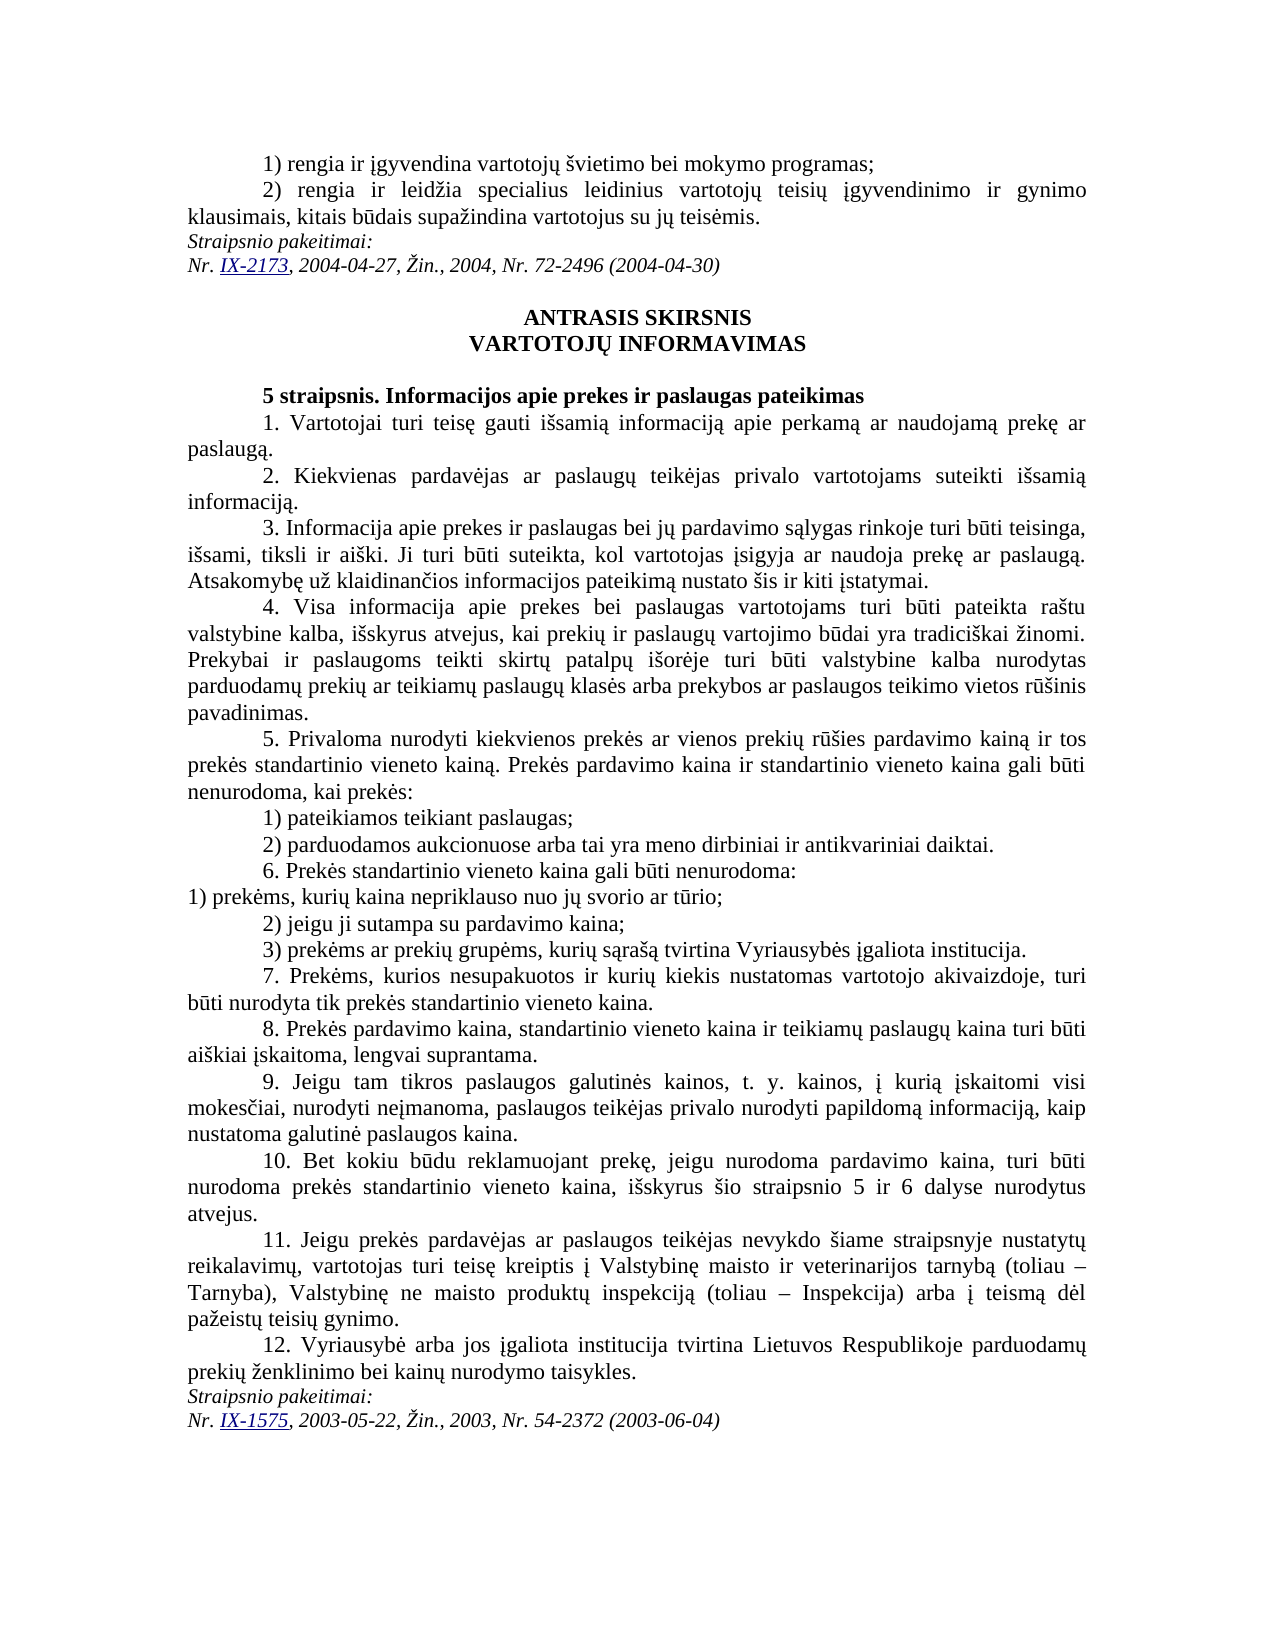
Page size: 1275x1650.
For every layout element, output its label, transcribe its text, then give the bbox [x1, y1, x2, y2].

text 1) pateikiamos teikiant paslaugas; [187, 804, 1087, 831]
text 5 straipsnis. Informacijos apie prekes ir paslaugas pateikimas [187, 383, 1087, 409]
text 6. Prekės standartinio vieneto kaina gali būti nenurodoma: [187, 857, 1087, 883]
text 1) prekėms, kurių kaina nepriklauso nuo jų svorio ar tūrio; [187, 883, 1087, 910]
text 2) jeigu ji sutampa su pardavimo kaina; [187, 910, 1087, 936]
text Nr. IX-2173, 2004-04-27, Žin., 2004, Nr. 72-2496 (2004-04-30) [187, 253, 1087, 277]
text 9. Jeigu tam tikros paslaugos galutinės kainos, t. y. kainos, į kurią įskaitomi visi mokesčiai, nurodyti neįmanoma, paslaugos teikėjas privalo nurodyti papildomą informaciją, kaip nustatoma galutinė paslaugos kaina. [187, 1068, 1087, 1147]
text 3. Informacija apie prekes ir paslaugas bei jų pardavimo sąlygas rinkoje turi būti teisinga, išsami, tiksli ir aiški. Ji turi būti suteikta, kol vartotojas įsigyja ar naudoja prekę ar paslaugą. Atsakomybę už klaidinančios informacijos pateikimą nustato šis ir kiti įstatymai. [187, 514, 1087, 593]
text 8. Prekės pardavimo kaina, standartinio vieneto kaina ir teikiamų paslaugų kaina turi būti aiškiai įskaitoma, lengvai suprantama. [187, 1015, 1087, 1068]
text VARTOTOJŲ INFORMAVIMAS [187, 330, 1087, 356]
text 2) parduodamos aukcionuose arba tai yra meno dirbiniai ir antikvariniai daiktai. [187, 831, 1087, 857]
subtitle ANTRASIS SKIRSNIS [187, 303, 1087, 330]
text 1. Vartotojai turi teisę gauti išsamią informaciją apie perkamą ar naudojamą prekę ar paslaugą. [187, 409, 1087, 462]
text 1) rengia ir įgyvendina vartotojų švietimo bei mokymo programas; [187, 150, 1087, 176]
text 4. Visa informacija apie prekes bei paslaugas vartotojams turi būti pateikta raštu valstybine kalba, išskyrus atvejus, kai prekių ir paslaugų vartojimo būdai yra tradiciškai žinomi. Prekybai ir paslaugoms teikti skirtų patalpų išorėje turi būti valstybine kalba nurodytas parduodamų prekių ar teikiamų paslaugų klasės arba prekybos ar paslaugos teikimo vietos rūšinis pavadinimas. [187, 593, 1087, 725]
text 12. Vyriausybė arba jos įgaliota institucija tvirtina Lietuvos Respublikoje parduodamų prekių ženklinimo bei kainų nurodymo taisykles. [187, 1331, 1087, 1384]
text Straipsnio pakeitimai: [187, 1384, 1087, 1408]
text 2. Kiekvienas pardavėjas ar paslaugų teikėjas privalo vartotojams suteikti išsamią informaciją. [187, 462, 1087, 514]
text 11. Jeigu prekės pardavėjas ar paslaugos teikėjas nevykdo šiame straipsnyje nustatytų reikalavimų, vartotojas turi teisę kreiptis į Valstybinę maisto ir veterinarijos tarnybą (toliau – Tarnyba), Valstybinę ne maisto produktų inspekciją (toliau – Inspekcija) arba į teismą dėl pažeistų teisių gynimo. [187, 1226, 1087, 1331]
text Straipsnio pakeitimai: [187, 229, 1087, 253]
text Nr. IX-1575, 2003-05-22, Žin., 2003, Nr. 54-2372 (2003-06-04) [187, 1408, 1087, 1432]
text 5. Privaloma nurodyti kiekvienos prekės ar vienos prekių rūšies pardavimo kainą ir tos prekės standartinio vieneto kainą. Prekės pardavimo kaina ir standartinio vieneto kaina gali būti nenurodoma, kai prekės: [187, 725, 1087, 804]
text 7. Prekėms, kurios nesupakuotos ir kurių kiekis nustatomas vartotojo akivaizdoje, turi būti nurodyta tik prekės standartinio vieneto kaina. [187, 962, 1087, 1015]
text 10. Bet kokiu būdu reklamuojant prekę, jeigu nurodoma pardavimo kaina, turi būti nurodoma prekės standartinio vieneto kaina, išskyrus šio straipsnio 5 ir 6 dalyse nurodytus atvejus. [187, 1147, 1087, 1226]
text 3) prekėms ar prekių grupėms, kurių sąrašą tvirtina Vyriausybės įgaliota institucija. [187, 936, 1087, 962]
text 2) rengia ir leidžia specialius leidinius vartotojų teisių įgyvendinimo ir gynimo klausimais, kitais būdais supažindina vartotojus su jų teisėmis. [187, 176, 1087, 229]
